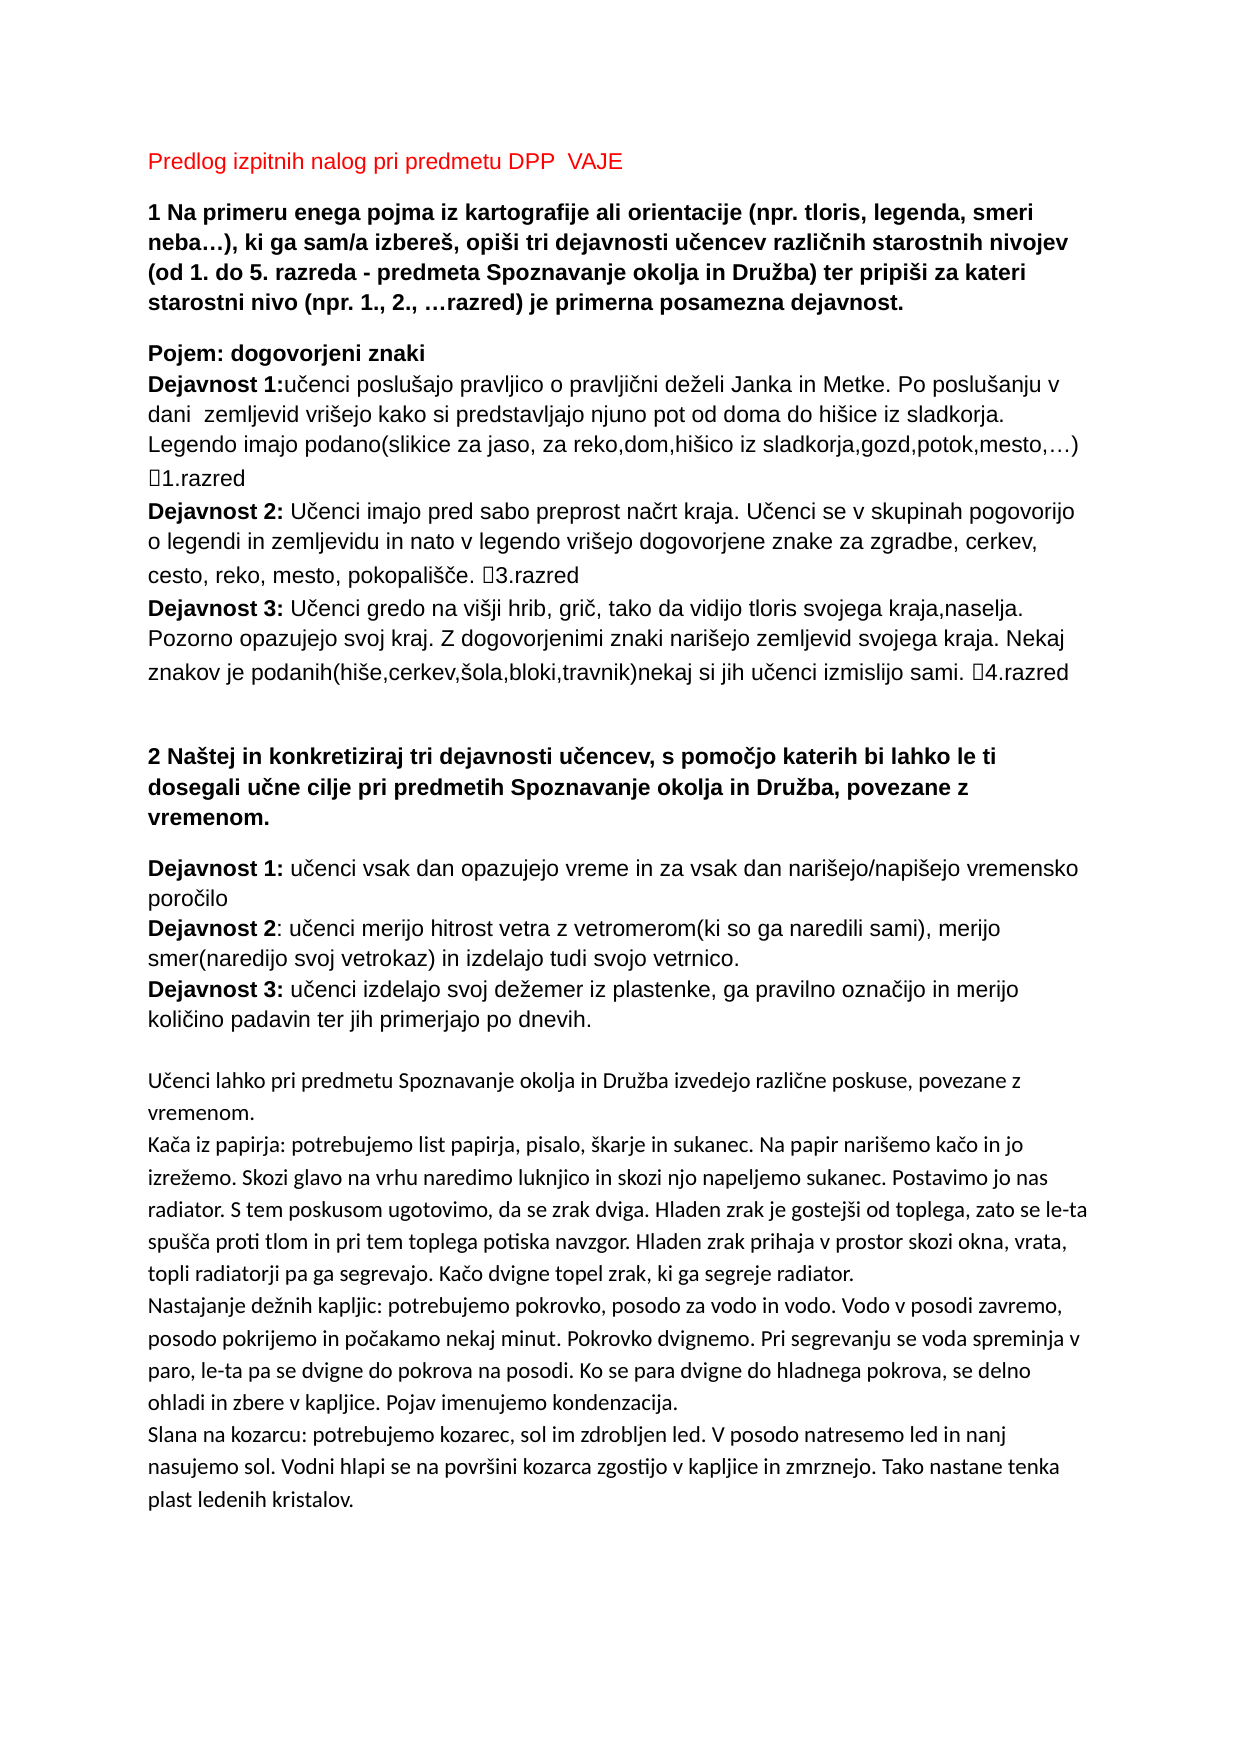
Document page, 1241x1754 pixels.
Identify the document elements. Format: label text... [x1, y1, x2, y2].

text Dejavnost 2: učenci merijo hitrost vetra z vetromerom(ki so ga naredili sami), merijo smer(naredijo svoj vetrokaz) in izdelajo tudi svojo vetrnico. [148, 915, 1093, 972]
text Dejavnost 3: Učenci gredo na višji hrib, grič, tako da vidijo tloris svojega kraja,naselja. Pozorno opazujejo svoj kraj. Z dogovorjenimi znaki narišejo zemljevid svojega kraja. Nekaj znakov je podanih(hiše,cerkev,šola,bloki,travnik)nekaj si jih učenci izmislijo sami. 4.razred [148, 595, 1093, 688]
text Predlog izpitnih nalog pri predmetu DPP VAJE [148, 148, 1093, 174]
text Nastajanje dežnih kapljic: potrebujemo pokrovko, posodo za vodo in vodo. Vodo v posodi zavremo, posodo pokrijemo in počakamo nekaj minut. Pokrovko dvignemo. Pri segrevanju se voda spreminja v paro, le-ta pa se dvigne do pokrova na posodi. Ko se para dvigne do hladnega pokrova, se delno ohladi in zbere v kapljice. Pojav imenujemo kondenzacija. [148, 1292, 1093, 1416]
text Pojem: dogovorjeni znaki [148, 340, 1093, 367]
text 2 Naštej in konkretiziraj tri dejavnosti učencev, s pomočjo katerih bi lahko le ti dosegali učne cilje pri predmetih Spoznavanje okolja in Družba, povezane z vremenom. [148, 743, 1093, 830]
text Dejavnost 1:učenci poslušajo pravljico o pravljični deželi Janka in Metke. Po poslušanju v dani zemljevid vrišejo kako si predstavljajo njuno pot od doma do hišice iz sladkorja. Legendo imajo podano(slikice za jaso, za reko,dom,hišico iz sladkorja,gozd,potok,mesto,…) 1.razred [148, 371, 1093, 493]
text Dejavnost 3: učenci izdelajo svoj dežemer iz plastenke, ga pravilno označijo in merijo količino padavin ter jih primerjajo po dnevih. [148, 976, 1093, 1032]
text Dejavnost 2: Učenci imajo pred sabo preprost načrt kraja. Učenci se v skupinah pogovorijo o legendi in zemljevidu in nato v legendo vrišejo dogovorjene znake za zgradbe, cerkev, cesto, reko, mesto, pokopališče. 3.razred [148, 498, 1093, 590]
text 1 Na primeru enega pojma iz kartografije ali orientacije (npr. tloris, legenda, smeri neba…), ki ga sam/a izbereš, opiši tri dejavnosti učencev različnih starostnih nivojev (od 1. do 5. razreda - predmeta Spoznavanje okolja in Družba) ter pripiši za kateri starostni nivo (npr. 1., 2., …razred) je primerna posamezna dejavnost. [148, 199, 1093, 316]
text Slana na kozarcu: potrebujemo kozarec, sol im zdrobljen led. V posodo natresemo led in nanj nasujemo sol. Vodni hlapi se na površini kozarca zgostijo v kapljice in zmrznejo. Tako nastane tenka plast ledenih kristalov. [148, 1420, 1093, 1513]
text Učenci lahko pri predmetu Spoznavanje okolja in Družba izvedejo različne poskuse, povezane z vremenom. [148, 1066, 1093, 1126]
text Dejavnost 1: učenci vsak dan opazujejo vreme in za vsak dan narišejo/napišejo vremensko poročilo [148, 855, 1093, 911]
text Kača iz papirja: potrebujemo list papirja, pisalo, škarje in sukanec. Na papir narišemo kačo in jo izrežemo. Skozi glavo na vrhu naredimo luknjico in skozi njo napeljemo sukanec. Postavimo jo nas radiator. S tem poskusom ugotovimo, da se zrak dviga. Hladen zrak je gostejši od toplega, zato se le-ta spušča proti tlom in pri tem toplega potiska navzgor. Hladen zrak prihaja v prostor skozi okna, vrata, topli radiatorji pa ga segrevajo. Kačo dvigne topel zrak, ki ga segreje radiator. [148, 1131, 1093, 1287]
